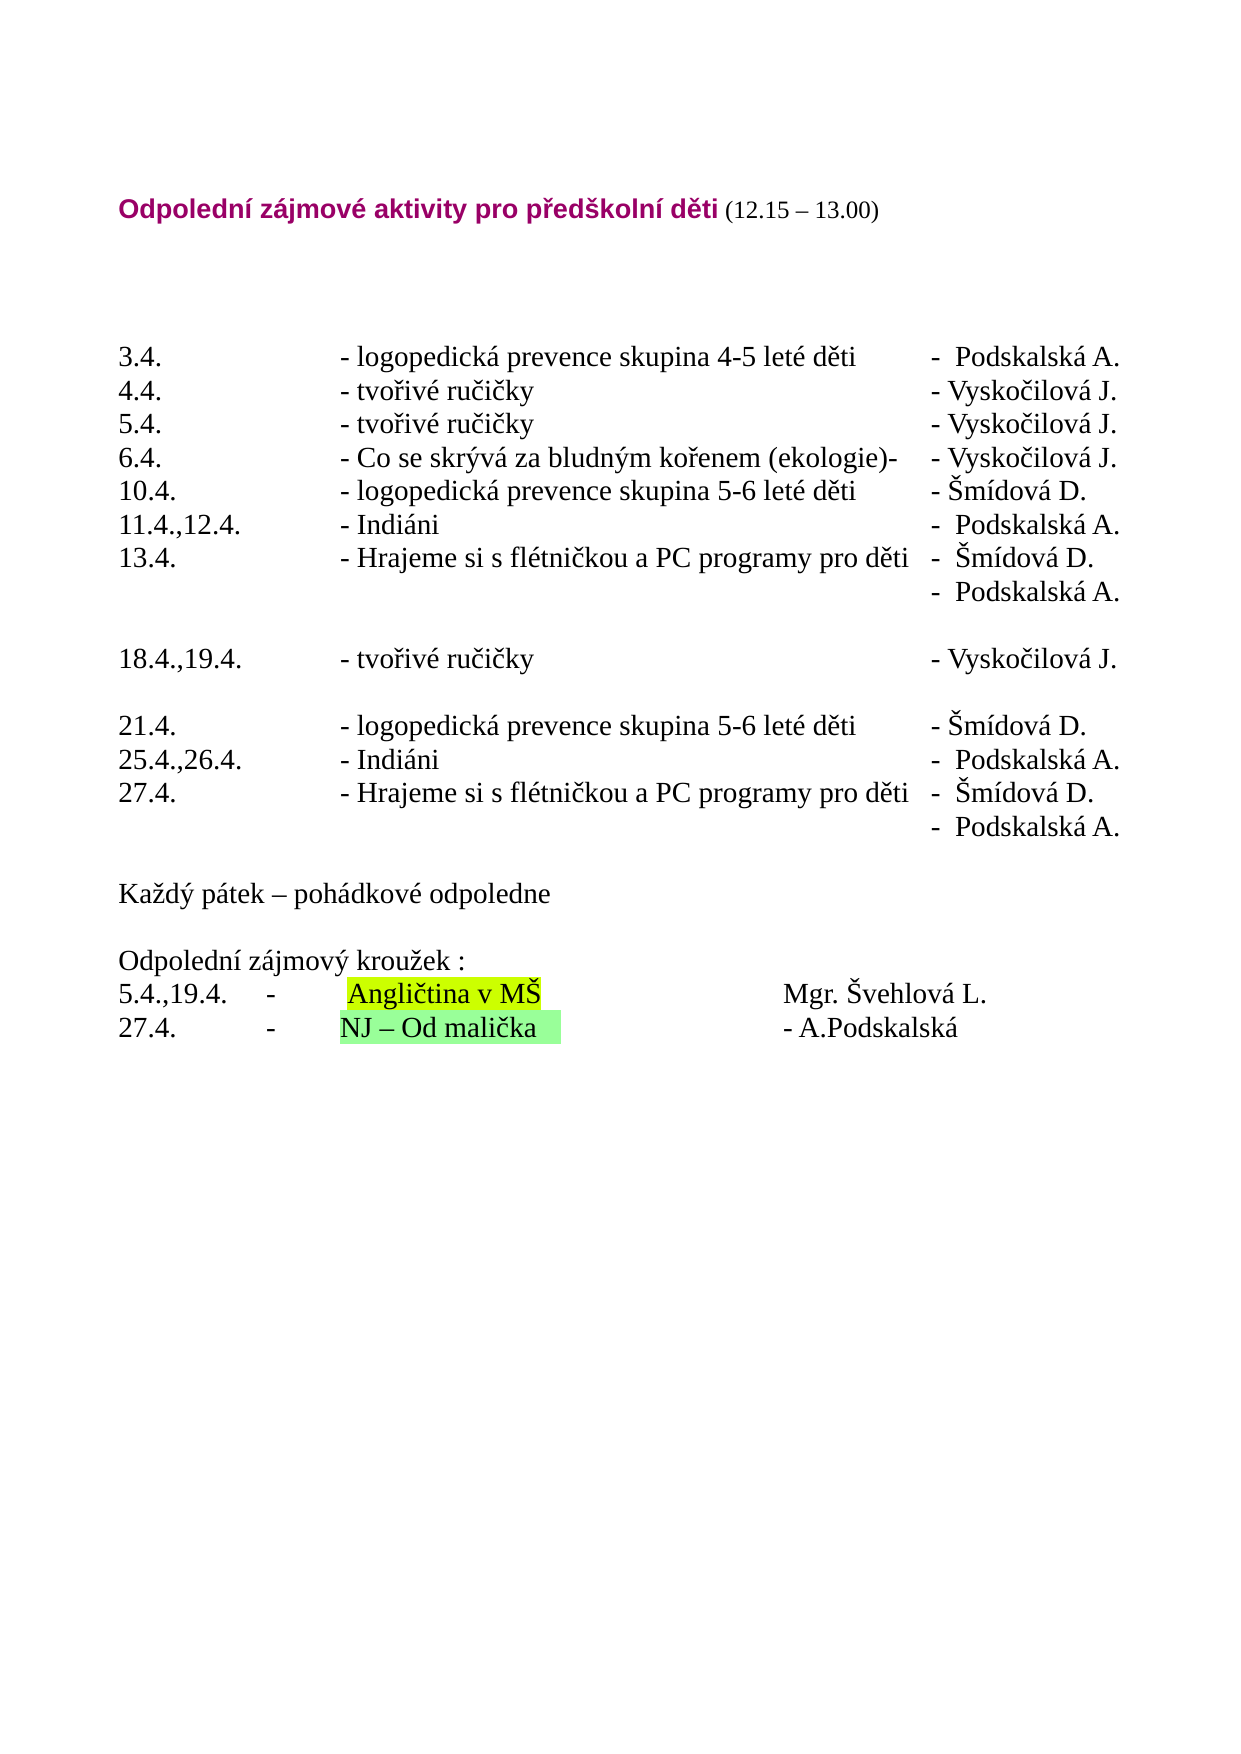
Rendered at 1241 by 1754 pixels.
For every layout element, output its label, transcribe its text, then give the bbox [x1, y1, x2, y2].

text 3.4. - logopedická prevence skupina 4-5 leté děti - Podskalská A. [118, 339, 1122, 373]
text 18.4.,19.4. - tvořivé ručičky - Vyskočilová J. [118, 641, 1122, 675]
text Odpolední zájmové aktivity pro předškolní děti (12.15 – 13.00) [118, 193, 1122, 224]
text 25.4.,26.4. - Indiáni - Podskalská A. [118, 742, 1122, 775]
text 10.4. - logopedická prevence skupina 5-6 leté děti - Šmídová D. [118, 473, 1122, 507]
text 27.4. - Hrajeme si s flétničkou a PC programy pro děti - Šmídová D. - Podskalská A. [118, 775, 1122, 842]
text 6.4. - Co se skrývá za bludným kořenem (ekologie)- - Vyskočilová J. [118, 440, 1122, 473]
text 11.4.,12.4. - Indiáni - Podskalská A. [118, 507, 1122, 541]
text 21.4. - logopedická prevence skupina 5-6 leté děti - Šmídová D. [118, 708, 1122, 742]
text 4.4. - tvořivé ručičky - Vyskočilová J. [118, 373, 1122, 406]
text Každý pátek – pohádkové odpoledne [118, 876, 1122, 909]
text 5.4.,19.4. - Angličtina v MŠ Mgr. Švehlová L. [118, 977, 1122, 1010]
text 13.4. - Hrajeme si s flétničkou a PC programy pro děti - Šmídová D. - Podskalská A. [118, 541, 1122, 608]
text 5.4. - tvořivé ručičky - Vyskočilová J. [118, 406, 1122, 440]
text 27.4. - NJ – Od malička - A.Podskalská [118, 1010, 1122, 1044]
text Odpolední zájmový kroužek : [118, 943, 1122, 977]
